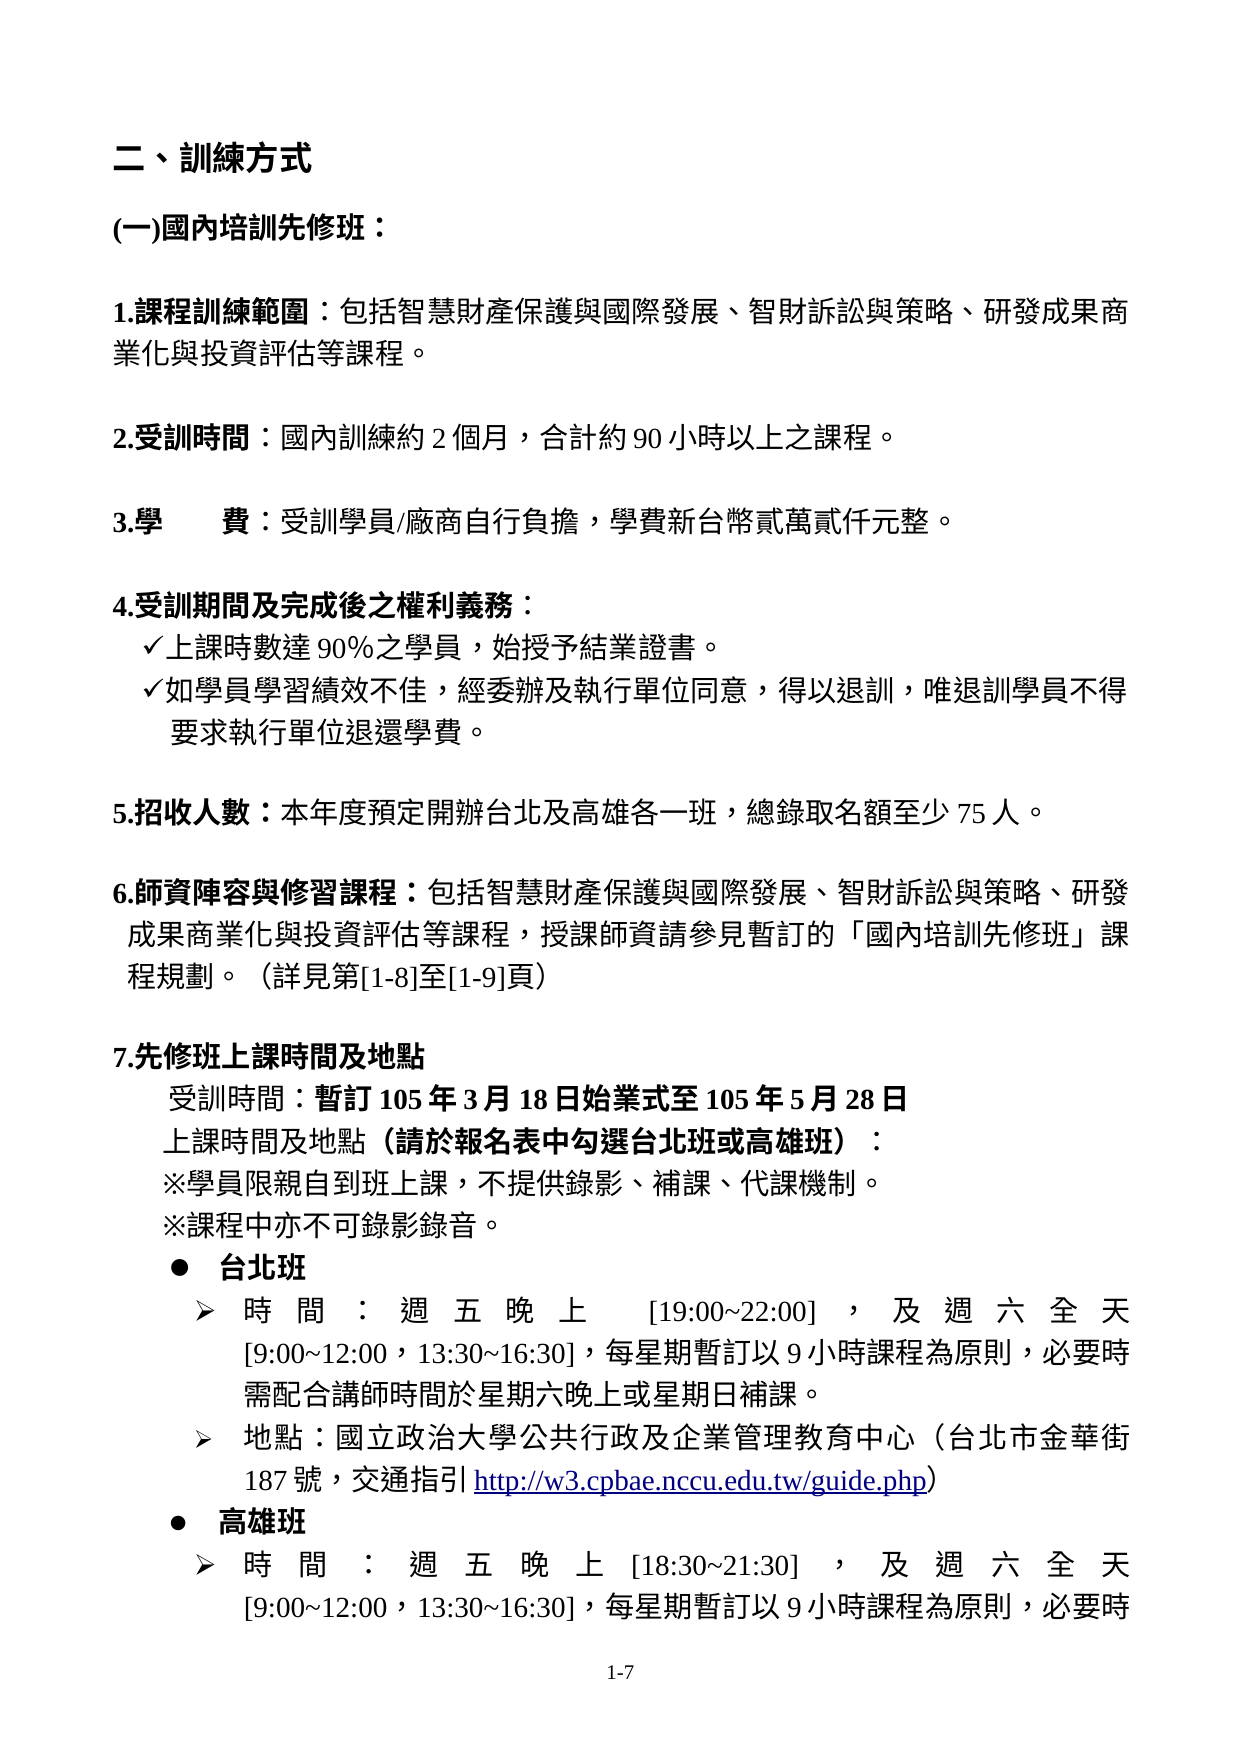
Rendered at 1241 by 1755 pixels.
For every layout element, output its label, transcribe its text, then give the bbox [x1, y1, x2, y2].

text 6.師資陣容與修習課程：包括智慧財產保護與國際發展、智財訴訟與策略、研發成果商業化與投資評估等課程，授課師資請參見暫訂的「國內培訓先修班」課程規劃。（詳見第[1-8]至[1-9]頁） [112, 869, 1131, 996]
text 上課時數達90％之學員，始授予結業證書。 [141, 625, 1131, 667]
text 上課時間及地點（請於報名表中勾選台北班或高雄班）： [162, 1118, 1131, 1161]
text 受訓時間：暫訂105年3月18日始業式至105年5月28日 [142, 1076, 1131, 1118]
list 地點：國立政治大學公共行政及企業管理教育中心（台北市金華街187號，交通指引http://w3.cpbae.nccu.edu.tw/guide.php） [193, 1414, 1131, 1499]
text 2.受訓時間：國內訓練約2個月，合計約90小時以上之課程。 [112, 415, 1131, 457]
text ※課程中亦不可錄影錄音。 [162, 1203, 1131, 1245]
list 時間：週五晚上 [19:00~22:00]，及週六全天[9:00~12:00，13:30~16:30]，每星期暫訂以9小時課程為原則，必要時需配合講師時間於星期六晚上或星期日補課。 [193, 1287, 1131, 1414]
text 4.受訓期間及完成後之權利義務： [112, 583, 1131, 625]
text 1.課程訓練範圍：包括智慧財產保護與國際發展、智財訴訟與策略、研發成果商業化與投資評估等課程。 [112, 289, 1131, 373]
text 3.學 費：受訓學員/廠商自行負擔，學費新台幣貳萬貳仟元整。 [112, 499, 1131, 541]
list 高雄班 [168, 1499, 1131, 1541]
text 二、訓練方式 [112, 131, 1131, 180]
list 台北班 [168, 1245, 1131, 1287]
text 7.先修班上課時間及地點 [112, 1034, 1131, 1076]
text (一)國內培訓先修班： [112, 205, 1131, 247]
text 如學員學習績效不佳，經委辦及執行單位同意，得以退訓，唯退訓學員不得要求執行單位退還學費。 [141, 667, 1131, 752]
text 5.招收人數：本年度預定開辦台北及高雄各一班，總錄取名額至少75人。 [112, 789, 1131, 832]
list 時間：週五晚上[18:30~21:30]，及週六全天[9:00~12:00，13:30~16:30]，每星期暫訂以9小時課程為原則，必要時 [193, 1541, 1131, 1626]
text ※學員限親自到班上課，不提供錄影、補課、代課機制。 [162, 1161, 1131, 1203]
